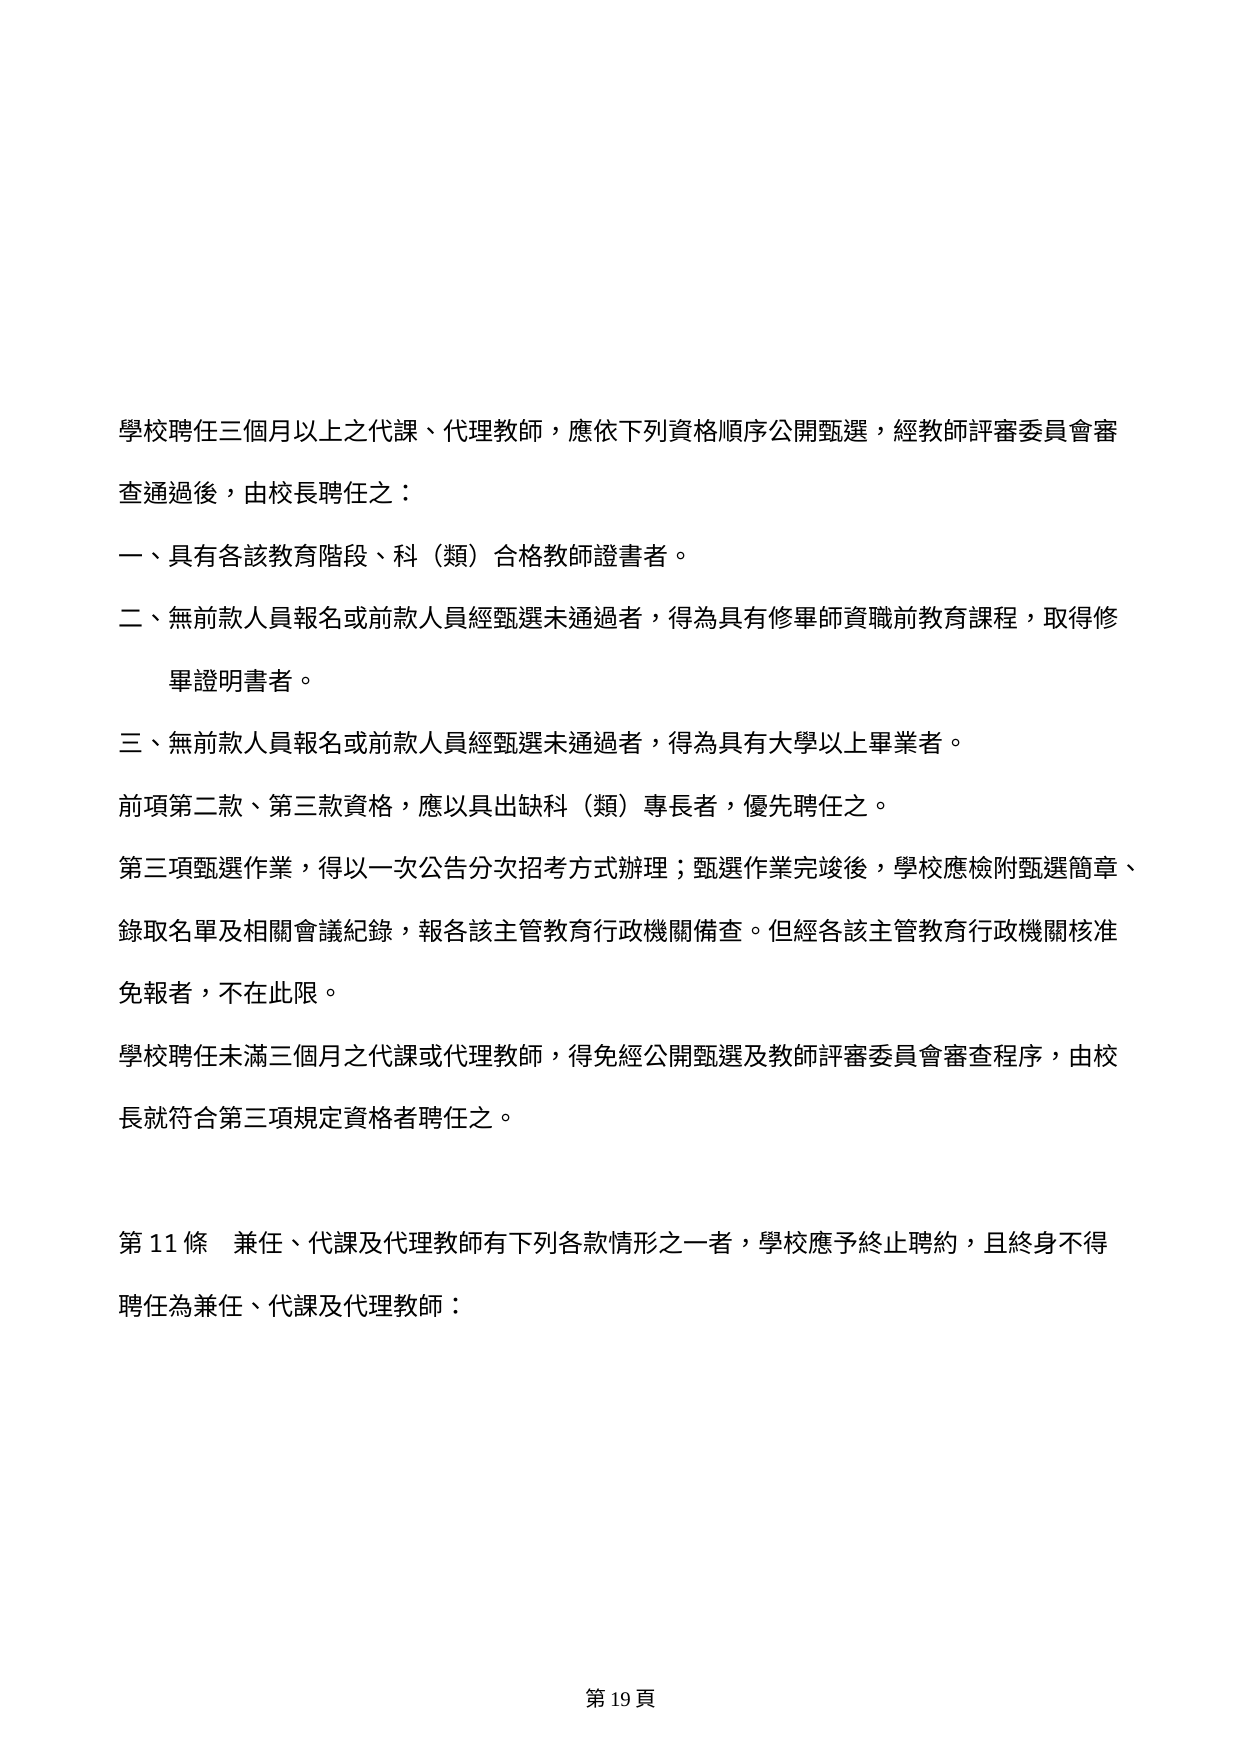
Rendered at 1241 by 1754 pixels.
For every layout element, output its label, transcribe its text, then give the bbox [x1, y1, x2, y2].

text 第11條 兼任、代課及代理教師有下列各款情形之一者，學校應予終止聘約，且終身不得聘任為兼任、代課及代理教師： [118, 1200, 1122, 1325]
text 一、具有各該教育階段、科（類）合格教師證書者。 [118, 513, 1122, 575]
text 學校聘任未滿三個月之代課或代理教師，得免經公開甄選及教師評審委員會審查程序，由校長就符合第三項規定資格者聘任之。 [118, 1013, 1122, 1138]
text 二、無前款人員報名或前款人員經甄選未通過者，得為具有修畢師資職前教育課程，取得修畢證明書者。 [118, 575, 1122, 700]
text 第三項甄選作業，得以一次公告分次招考方式辦理；甄選作業完竣後，學校應檢附甄選簡章、錄取名單及相關會議紀錄，報各該主管教育行政機關備查。但經各該主管教育行政機關核准免報者，不在此限。 [118, 825, 1122, 1013]
text 學校聘任三個月以上之代課、代理教師，應依下列資格順序公開甄選，經教師評審委員會審查通過後，由校長聘任之： [118, 388, 1122, 513]
text 三、無前款人員報名或前款人員經甄選未通過者，得為具有大學以上畢業者。 [118, 700, 1122, 763]
text 前項第二款、第三款資格，應以具出缺科（類）專長者，優先聘任之。 [118, 763, 1122, 825]
